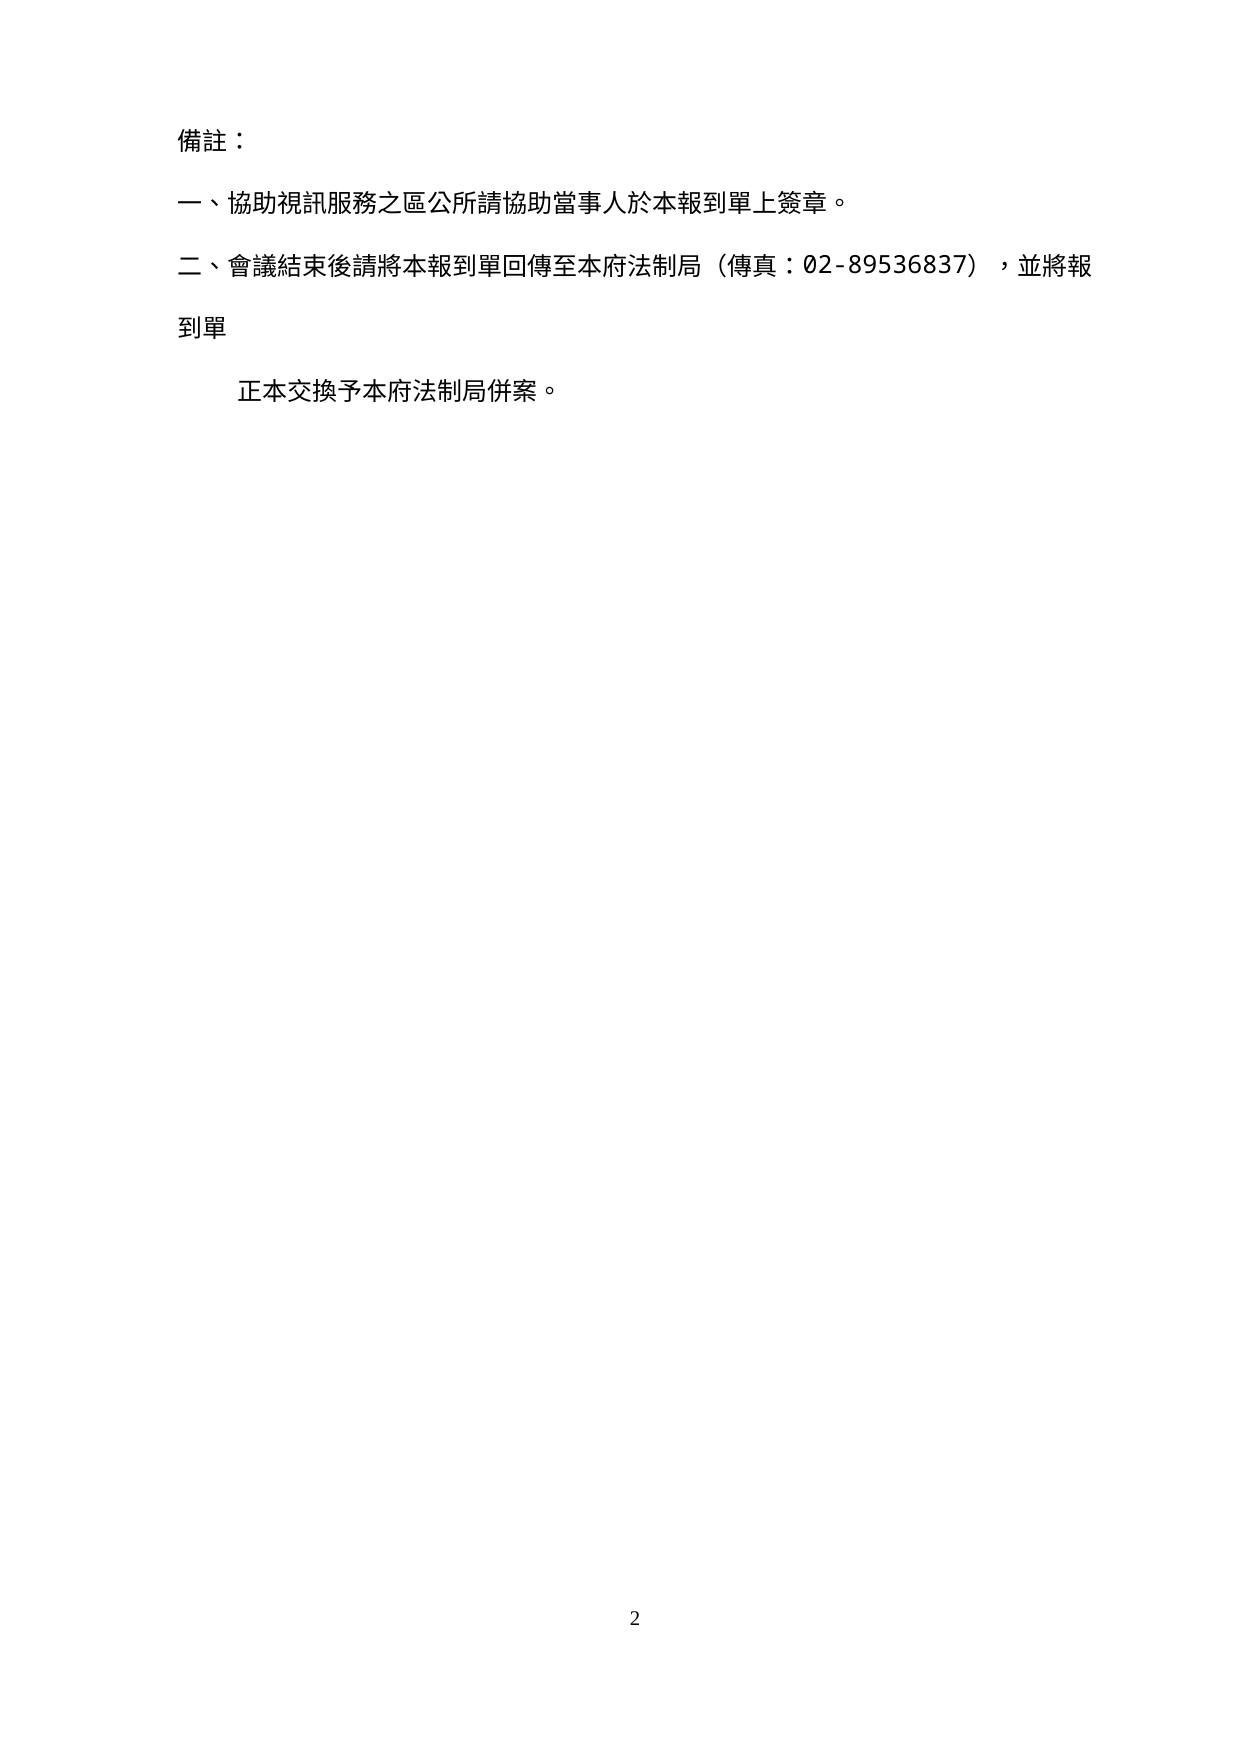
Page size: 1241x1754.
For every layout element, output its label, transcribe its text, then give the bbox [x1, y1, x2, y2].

text 一、協助視訊服務之區公所請協助當事人於本報到單上簽章。 [177, 160, 1092, 222]
text 二、會議結束後請將本報到單回傳至本府法制局（傳真：02-89536837），並將報到單 [177, 222, 1092, 347]
text 正本交換予本府法制局併案。 [177, 347, 1092, 410]
text 備註： [177, 97, 1092, 160]
